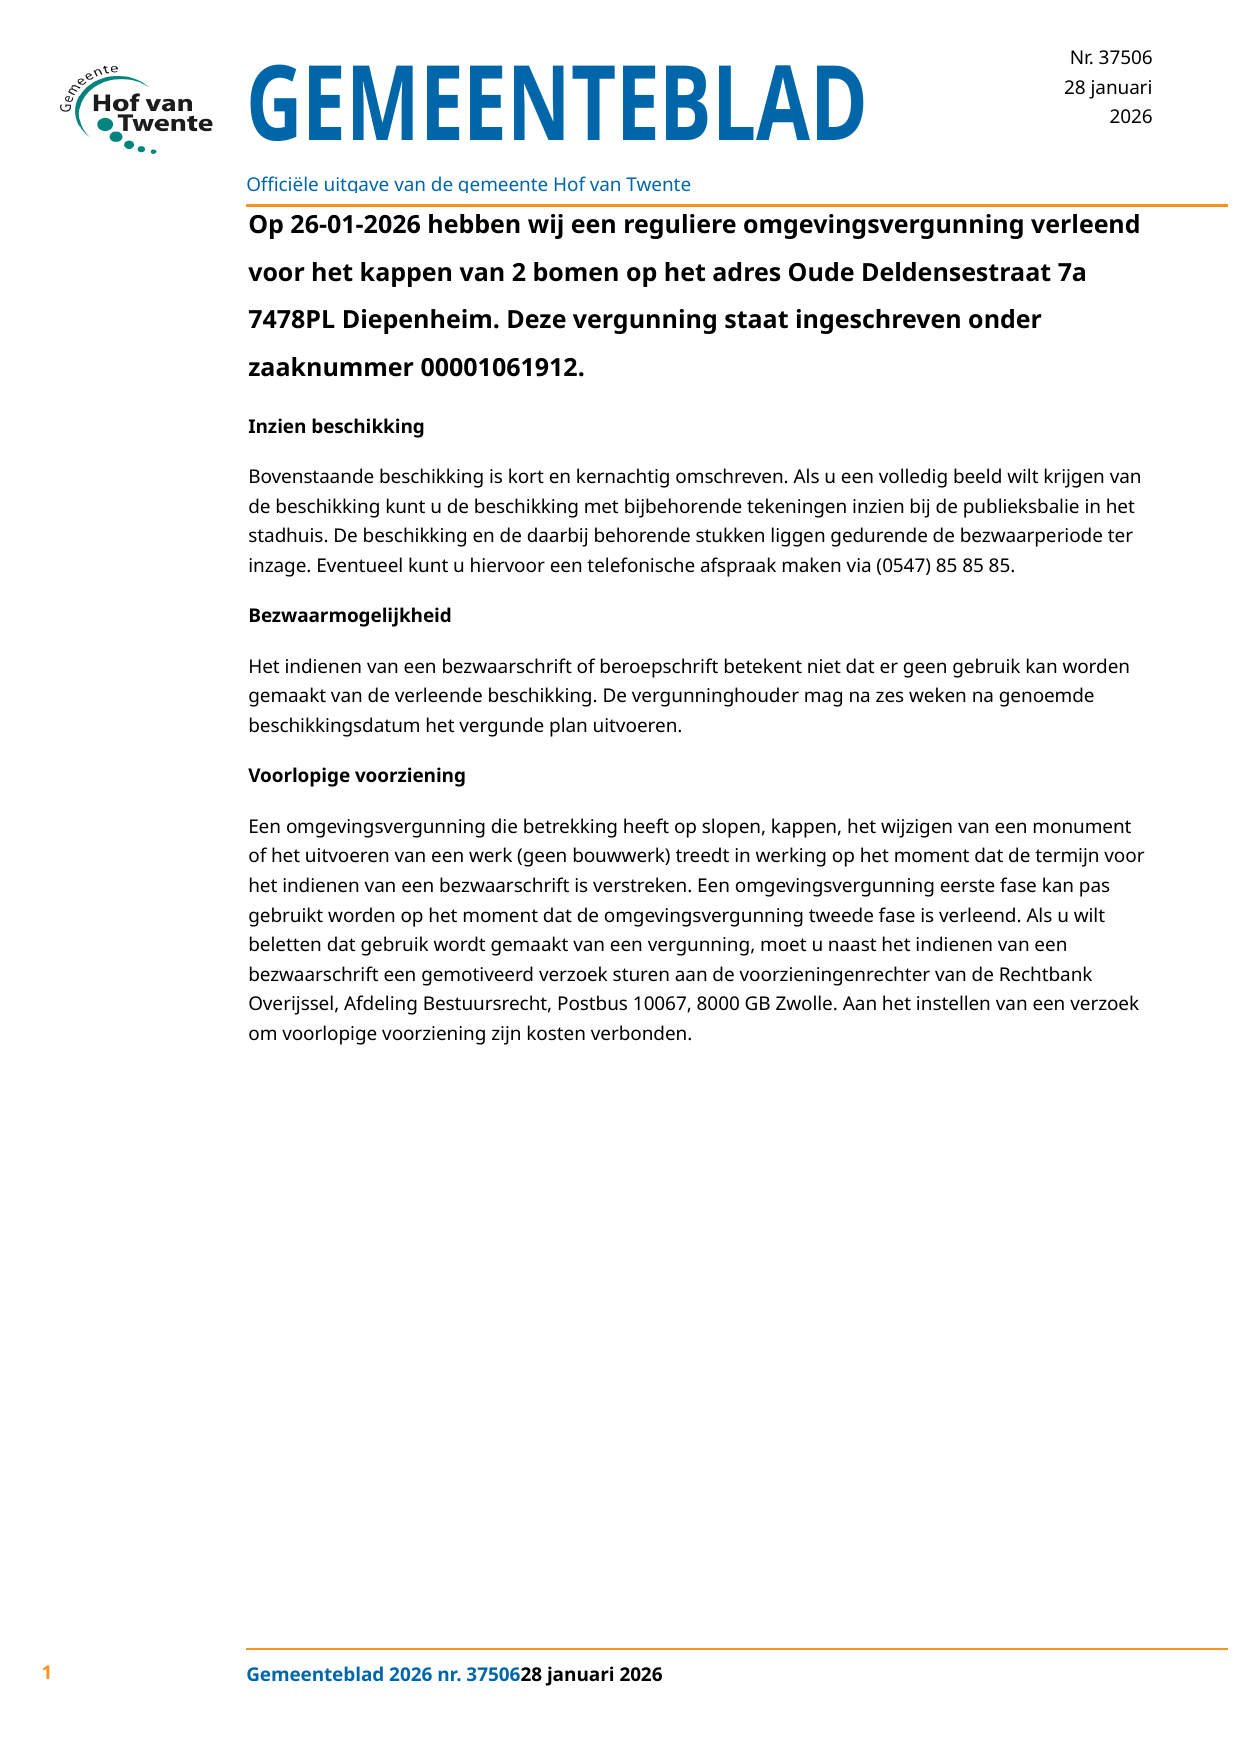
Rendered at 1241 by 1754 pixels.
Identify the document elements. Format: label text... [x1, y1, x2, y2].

text Een omgevingsvergunning die betrekking heeft op slopen, kappen, het wijzigen van een monument of het uitvoeren van een werk (geen bouwwerk) treedt in werking op het moment dat de termijn voor het indienen van een bezwaarschrift is verstreken. Een omgevingsvergunning eerste fase kan pas gebruikt worden op het moment dat de omgevingsvergunning tweede fase is verleend. Als u wilt beletten dat gebruik wordt gemaakt van een vergunning, moet u naast het indienen van een bezwaarschrift een gemotiveerd verzoek sturen aan de voorzieningenrechter van de Rechtbank Overijssel, Afdeling Bestuursrecht, Postbus 10067, 8000 GB Zwolle. Aan het instellen van een verzoek om voorlopige voorziening zijn kosten verbonden. [248, 813, 1152, 1046]
text Op 26-01-2026 hebben wij een reguliere omgevingsvergunning verleend voor het kappen van 2 bomen op het adres Oude Deldensestraat 7a 7478PL Diepenheim. Deze vergunning staat ingeschreven onder zaaknummer 00001061912. [248, 207, 1152, 384]
text Bezwaarmogelijkheid [248, 603, 1152, 628]
text Bovenstaande beschikking is kort en kernachtig omschreven. Als u een volledig beeld wilt krijgen van de beschikking kunt u de beschikking met bijbehorende tekeningen inzien bij de publieksbalie in het stadhuis. De beschikking en de daarbij behorende stukken liggen gedurende de bezwaarperiode ter inzage. Eventueel kunt u hiervoor een telefonische afspraak maken via (0547) 85 85 85. [248, 463, 1152, 578]
text Het indienen van een bezwaarschrift of beroepschrift betekent niet dat er geen gebruik kan worden gemaakt van de verleende beschikking. De vergunninghouder mag na zes weken na genoemde beschikkingsdatum het vergunde plan uitvoeren. [248, 653, 1152, 738]
text Voorlopige voorziening [248, 763, 1152, 788]
picture [41, 47, 231, 172]
text Inzien beschikking [248, 413, 1152, 439]
